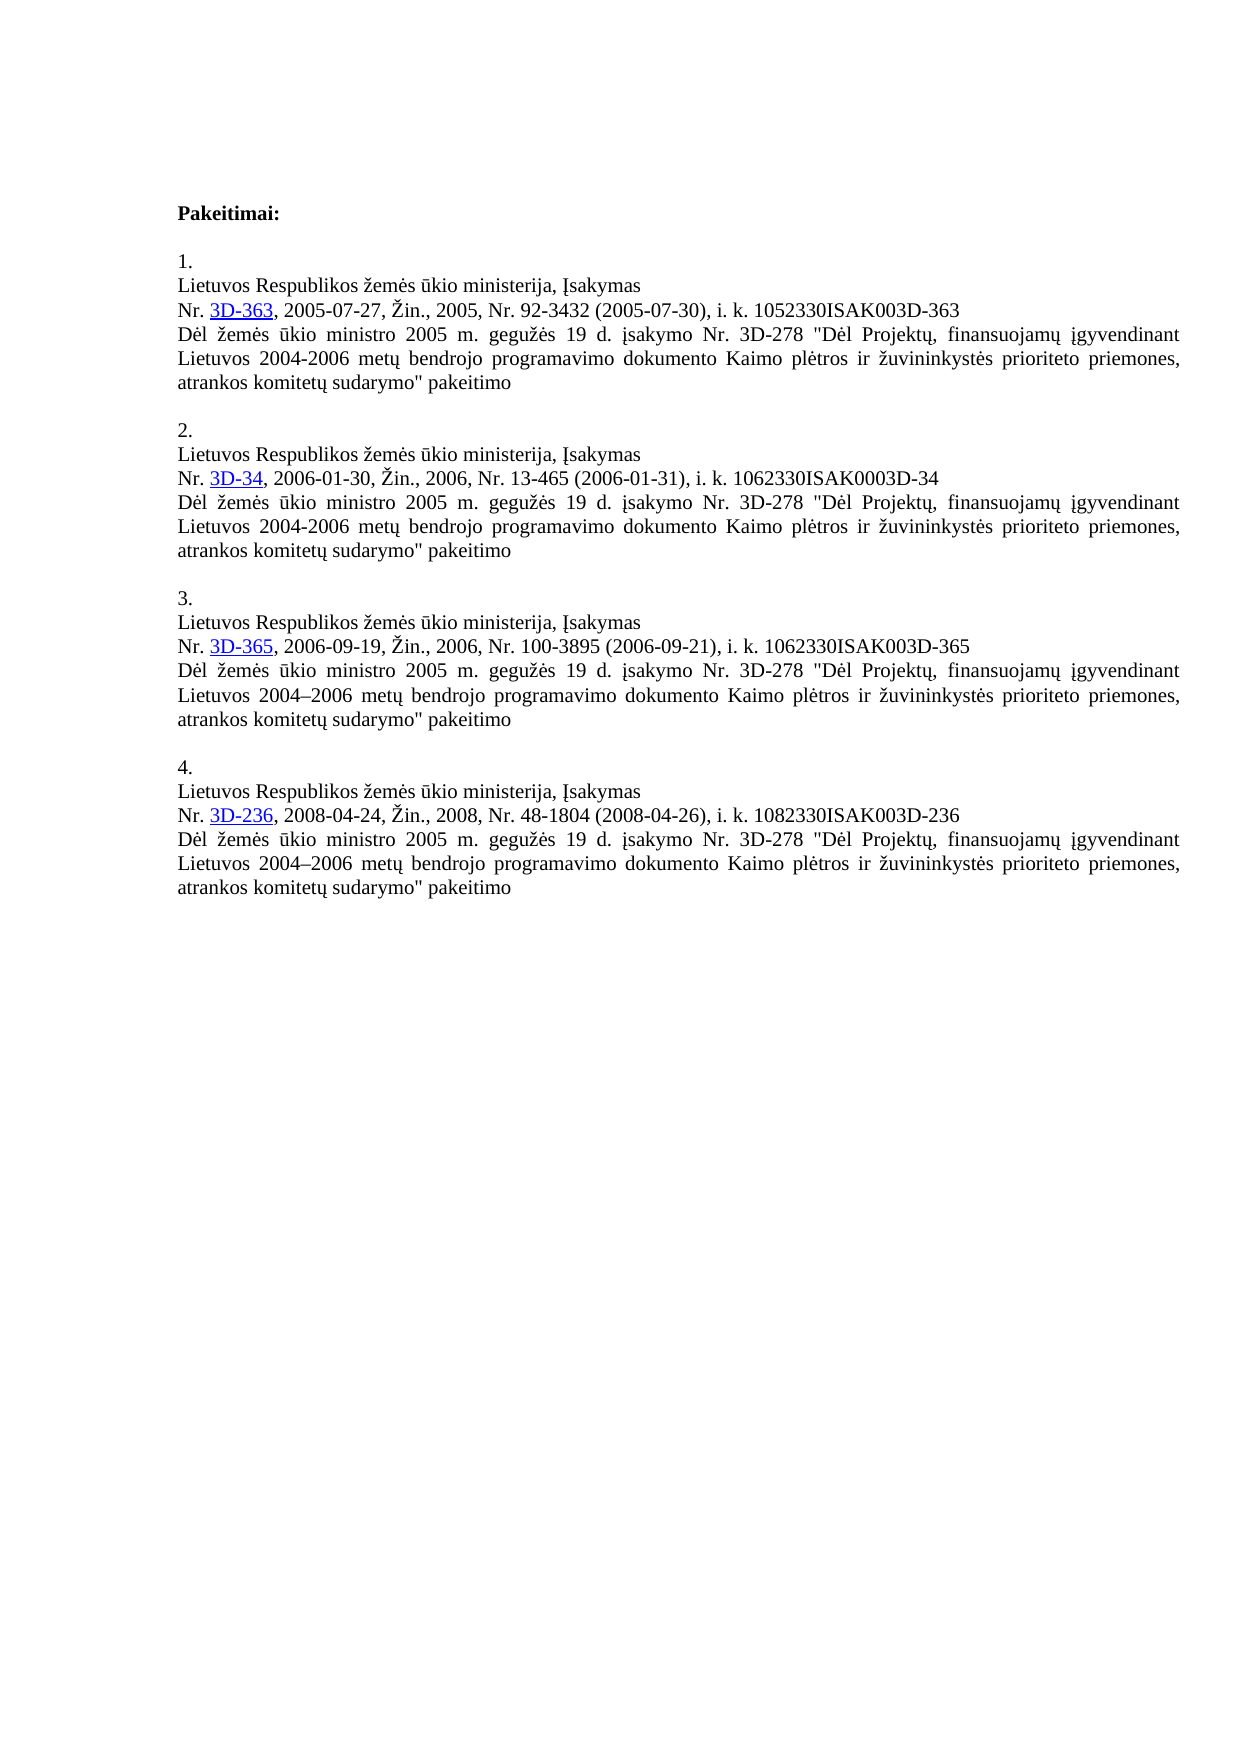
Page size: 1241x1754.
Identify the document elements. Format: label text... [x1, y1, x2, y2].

text Nr. 3D-365, 2006-09-19, Žin., 2006, Nr. 100-3895 (2006-09-21), i. k. 1062330ISAK003D-365 [177, 634, 1181, 658]
text Lietuvos Respublikos žemės ūkio ministerija, Įsakymas [177, 442, 1181, 466]
text Nr. 3D-34, 2006-01-30, Žin., 2006, Nr. 13-465 (2006-01-31), i. k. 1062330ISAK0003D-34 [177, 466, 1181, 490]
text Dėl žemės ūkio ministro 2005 m. gegužės 19 d. įsakymo Nr. 3D-278 "Dėl Projektų, finansuojamų įgyvendinant Lietuvos 2004-2006 metų bendrojo programavimo dokumento Kaimo plėtros ir žuvininkystės prioriteto priemones, atrankos komitetų sudarymo" pakeitimo [177, 322, 1181, 394]
text 3. [177, 586, 1181, 610]
text Lietuvos Respublikos žemės ūkio ministerija, Įsakymas [177, 273, 1181, 297]
text 1. [177, 249, 1181, 273]
text Pakeitimai: [177, 201, 1181, 225]
text 4. [177, 755, 1181, 779]
text Dėl žemės ūkio ministro 2005 m. gegužės 19 d. įsakymo Nr. 3D-278 "Dėl Projektų, finansuojamų įgyvendinant Lietuvos 2004-2006 metų bendrojo programavimo dokumento Kaimo plėtros ir žuvininkystės prioriteto priemones, atrankos komitetų sudarymo" pakeitimo [177, 490, 1181, 562]
text Nr. 3D-363, 2005-07-27, Žin., 2005, Nr. 92-3432 (2005-07-30), i. k. 1052330ISAK003D-363 [177, 297, 1181, 322]
text 2. [177, 418, 1181, 442]
text Lietuvos Respublikos žemės ūkio ministerija, Įsakymas [177, 610, 1181, 634]
text Lietuvos Respublikos žemės ūkio ministerija, Įsakymas [177, 779, 1181, 803]
text Dėl žemės ūkio ministro 2005 m. gegužės 19 d. įsakymo Nr. 3D-278 "Dėl Projektų, finansuojamų įgyvendinant Lietuvos 2004–2006 metų bendrojo programavimo dokumento Kaimo plėtros ir žuvininkystės prioriteto priemones, atrankos komitetų sudarymo" pakeitimo [177, 827, 1181, 899]
text Nr. 3D-236, 2008-04-24, Žin., 2008, Nr. 48-1804 (2008-04-26), i. k. 1082330ISAK003D-236 [177, 803, 1181, 827]
text Dėl žemės ūkio ministro 2005 m. gegužės 19 d. įsakymo Nr. 3D-278 "Dėl Projektų, finansuojamų įgyvendinant Lietuvos 2004–2006 metų bendrojo programavimo dokumento Kaimo plėtros ir žuvininkystės prioriteto priemones, atrankos komitetų sudarymo" pakeitimo [177, 658, 1181, 731]
